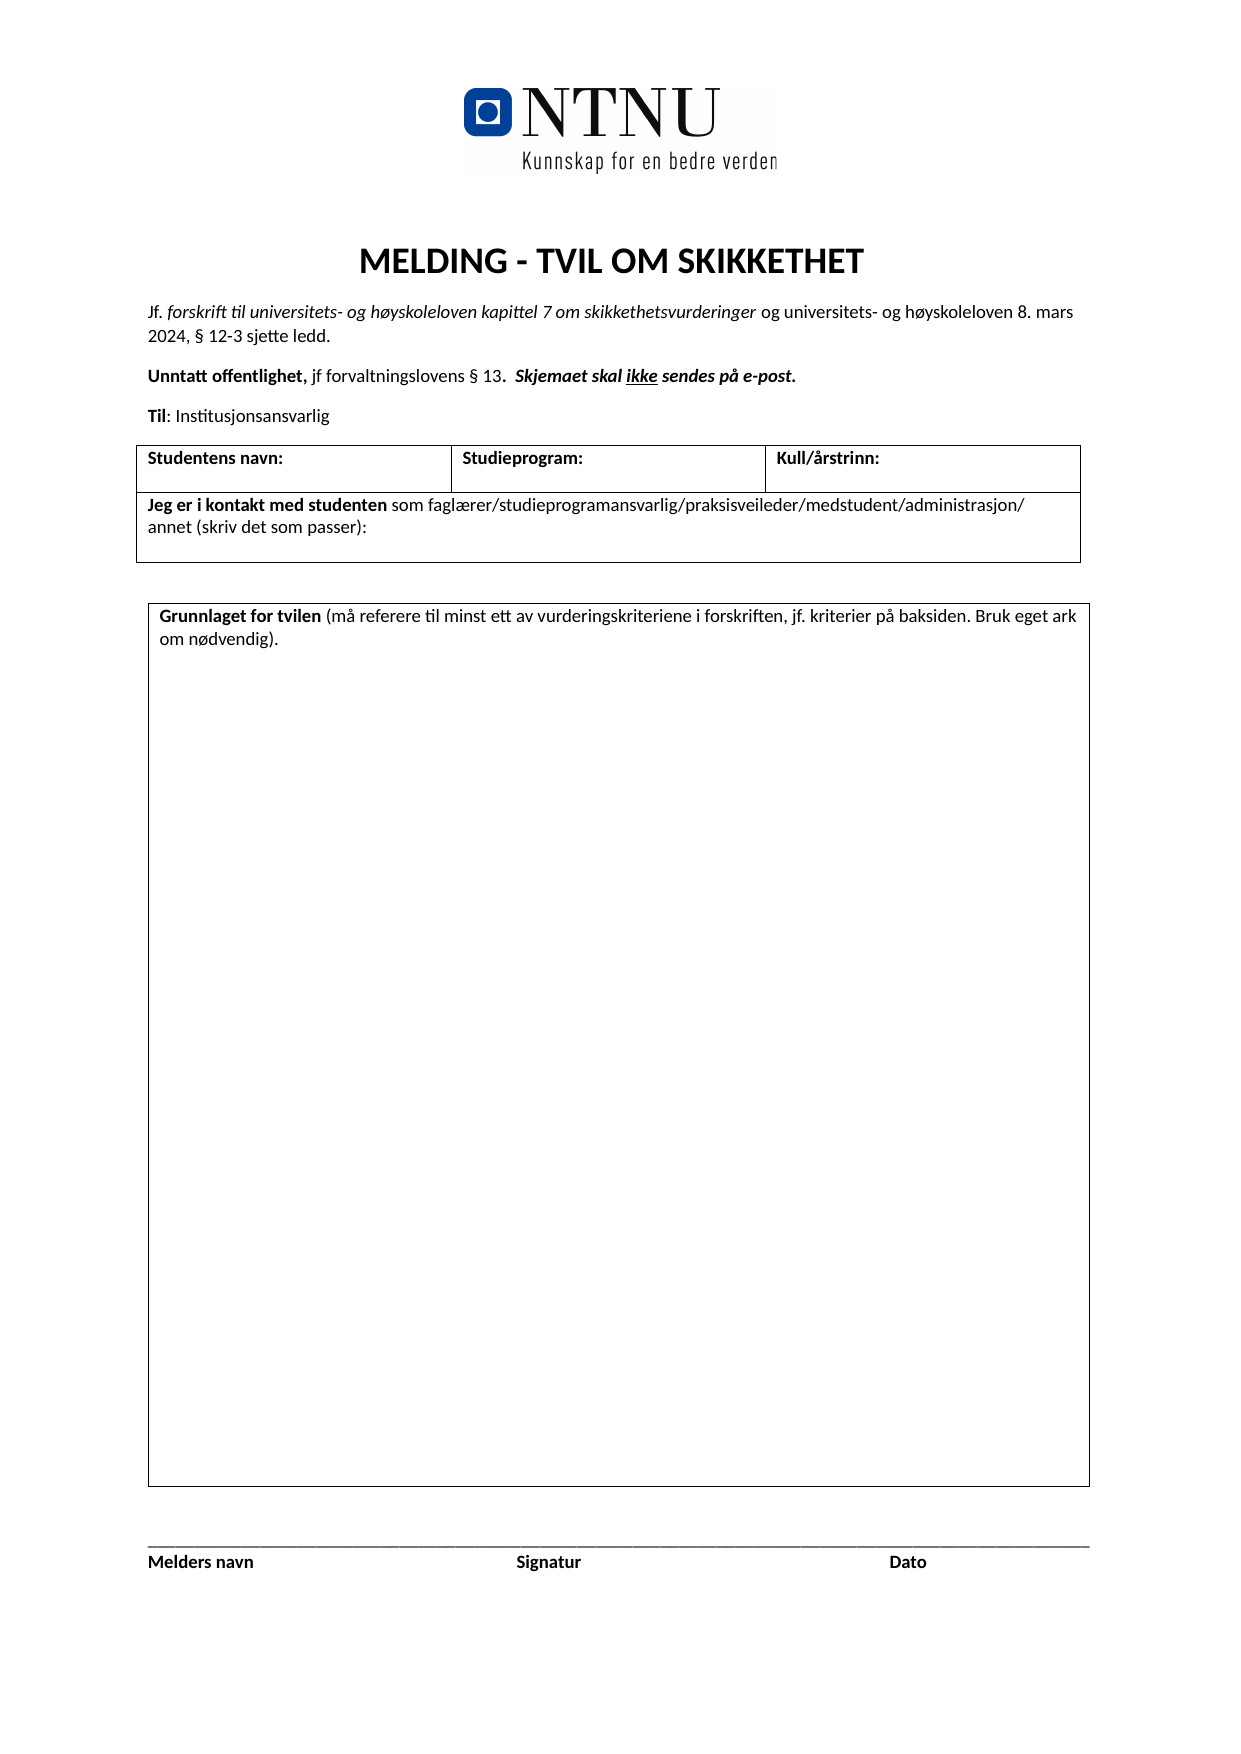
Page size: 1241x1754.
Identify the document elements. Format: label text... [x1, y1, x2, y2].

text MELDING - TVIL OM SKIKKETHET [148, 237, 1093, 283]
text Unntatt offentlighet, jf forvaltningslovens § 13. Skjemaet skal ikke sendes på e-post. [148, 364, 1093, 387]
table_header Studieprogram: [452, 446, 765, 492]
table_cell Jeg er i kontakt med studenten som faglærer/studieprogramansvarlig/praksisveileder/medstudent/administrasjon/ annet (skriv det som passer): [137, 493, 1080, 562]
text _____________________________________________________________________________________________________ Melders navn Signatur Dato [148, 1527, 1093, 1573]
text Til: Institusjonsansvarlig [148, 405, 1093, 428]
table_header Grunnlaget for tvilen (må referere til minst ett av vurderingskriteriene i forskriften, jf. kriterier på baksiden. Bruk eget ark om nødvendig). [149, 604, 1089, 1486]
text Jf. forskrift til universitets- og høyskoleloven kapittel 7 om skikkethetsvurderinger og universitets- og høyskoleloven 8. mars 2024, § 12-3 sjette ledd. [148, 301, 1093, 347]
table_header Kull/årstrinn: [766, 446, 1080, 492]
table_header Studentens navn: [137, 446, 451, 492]
